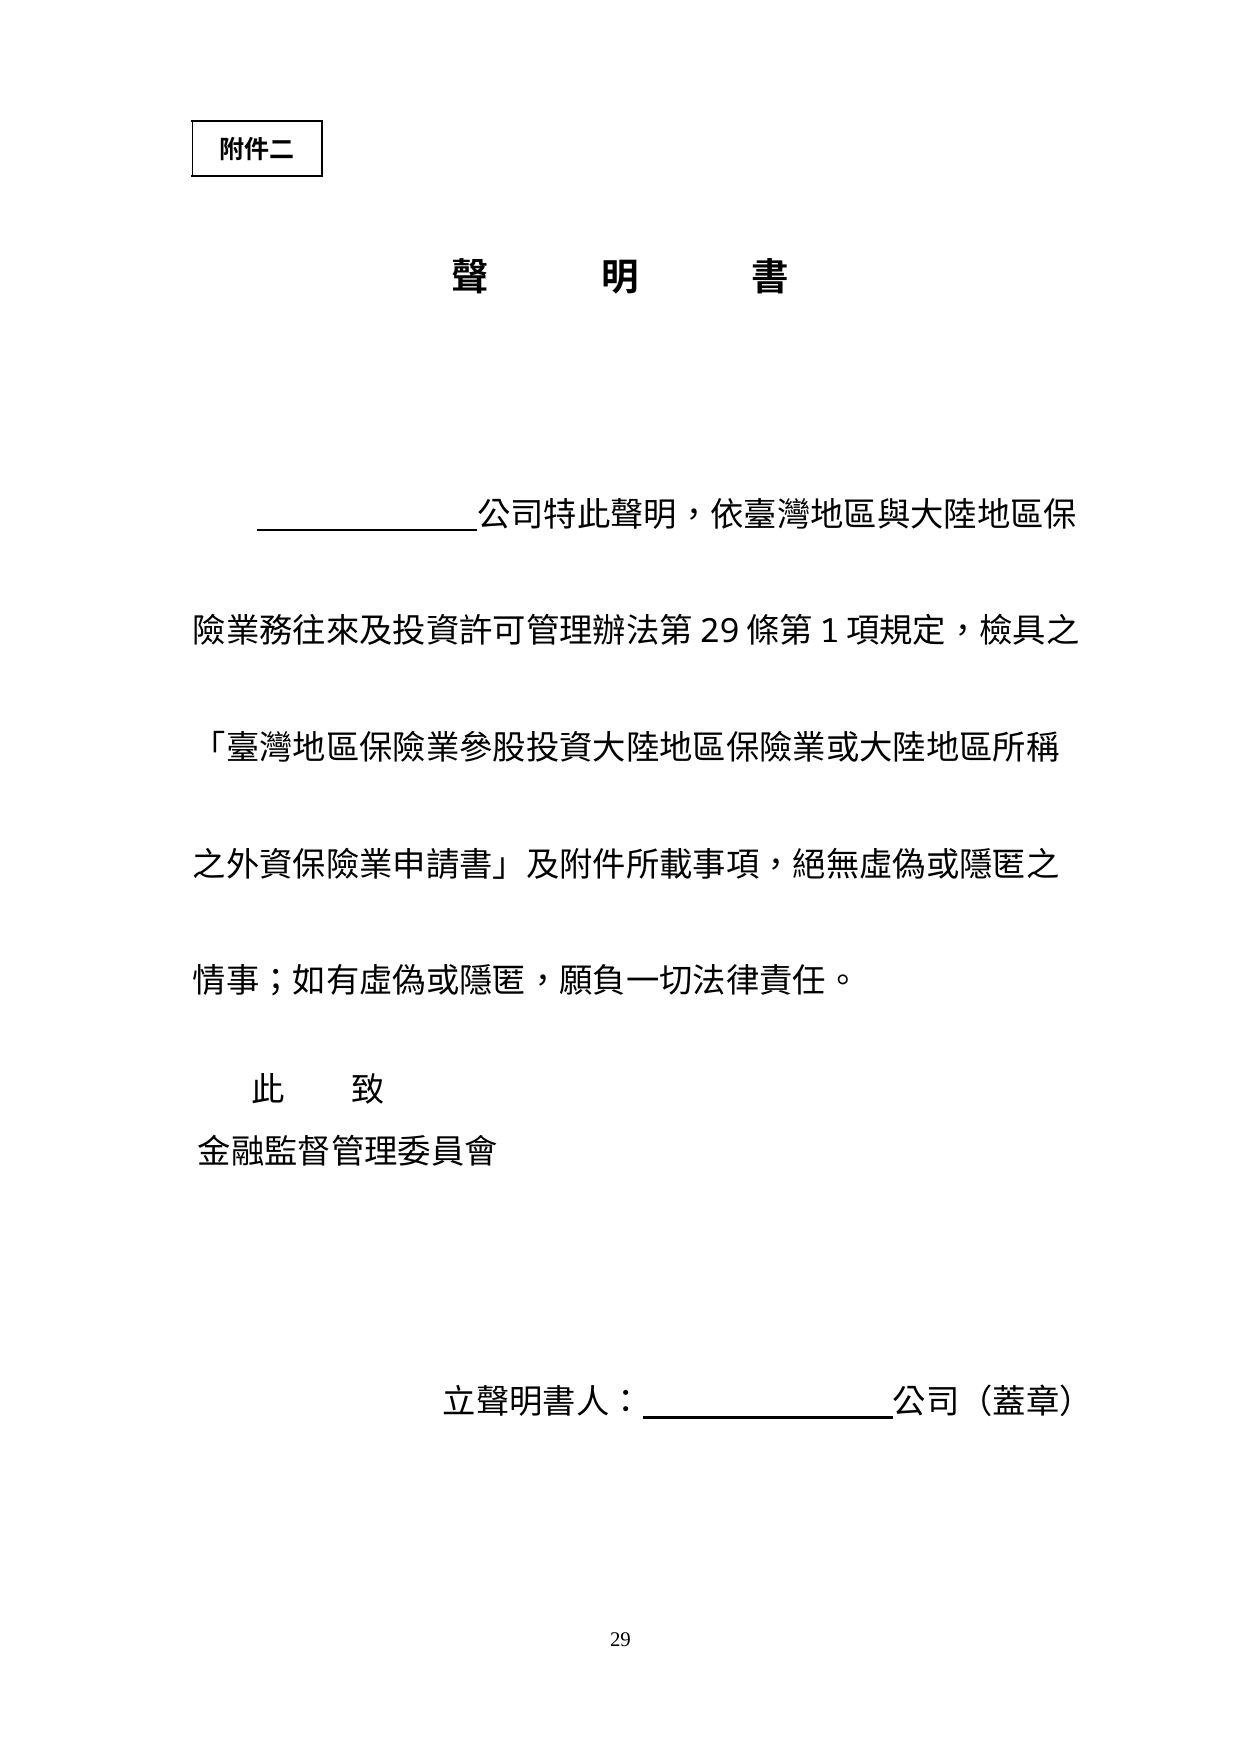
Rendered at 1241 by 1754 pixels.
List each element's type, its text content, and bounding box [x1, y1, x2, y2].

text 附件二 [208, 129, 306, 166]
text 聲 明 書 [148, 233, 1092, 295]
text 公司特此聲明，依臺灣地區與大陸地區保險業務往來及投資許可管理辦法第29條第1項規定，檢具之「臺灣地區保險業參股投資大陸地區保險業或大陸地區所稱之外資保險業申請書」及附件所載事項，絕無虛偽或隱匿之情事；如有虛偽或隱匿，願負一切法律責任。 [193, 433, 1082, 1016]
text 立聲明書人： 公司（蓋章） [148, 1358, 1092, 1420]
text [193, 122, 321, 175]
text 此 致 [148, 1045, 1092, 1108]
text 金融監督管理委員會 [148, 1108, 1092, 1170]
